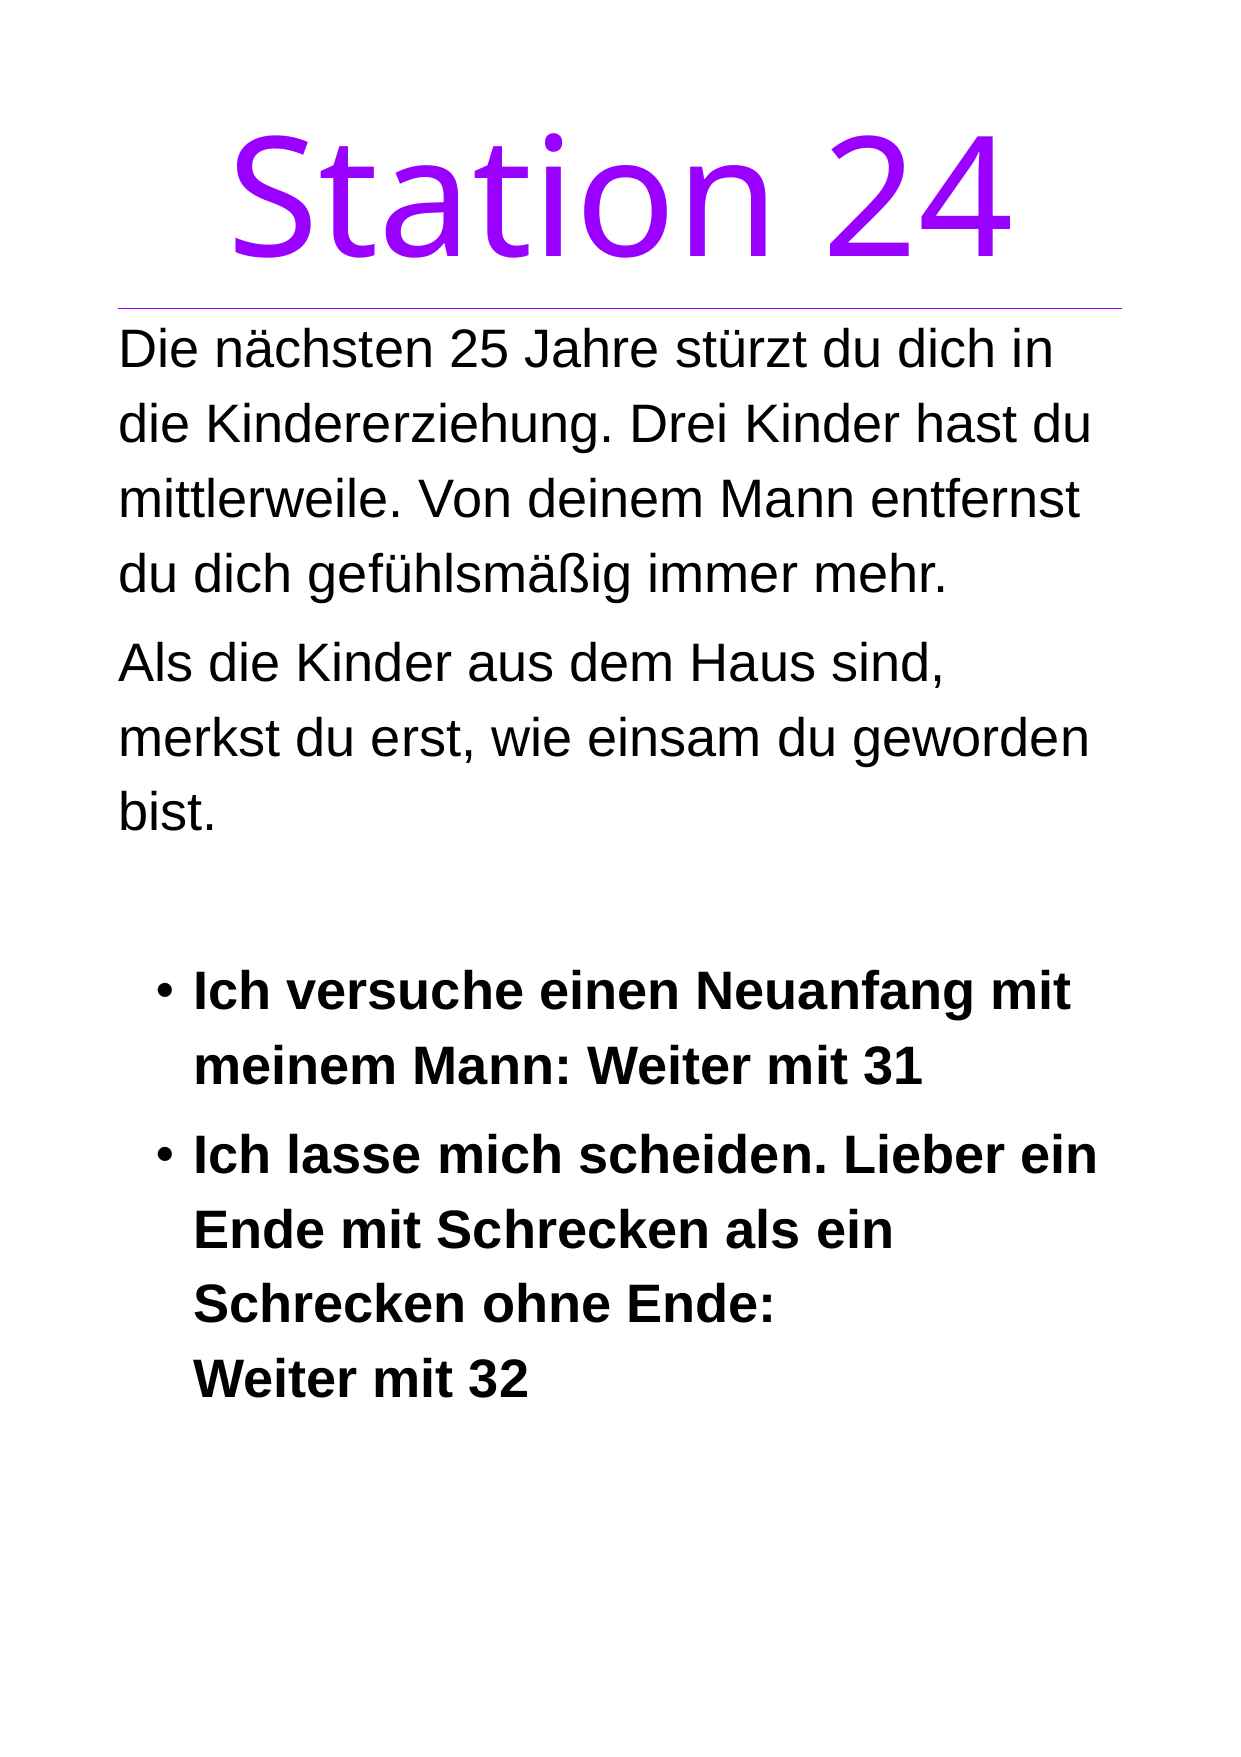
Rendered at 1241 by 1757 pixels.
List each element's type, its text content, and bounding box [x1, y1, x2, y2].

text Die nächsten 25 Jahre stürzt du dich in die Kindererziehung. Drei Kinder hast du mittlerweile. Von deinem Mann entfernst du dich gefühlsmäßig immer mehr. [118, 317, 1122, 603]
list Ich versuche einen Neuanfang mit meinem Mann: Weiter mit 31 [156, 958, 1122, 1096]
list Ich lasse mich scheiden. Lieber ein Ende mit Schrecken als ein Schrecken ohne Ende: Weiter mit 32 [156, 1122, 1122, 1409]
text Als die Kinder aus dem Haus sind, merkst du erst, wie einsam du geworden bist. [118, 630, 1122, 842]
